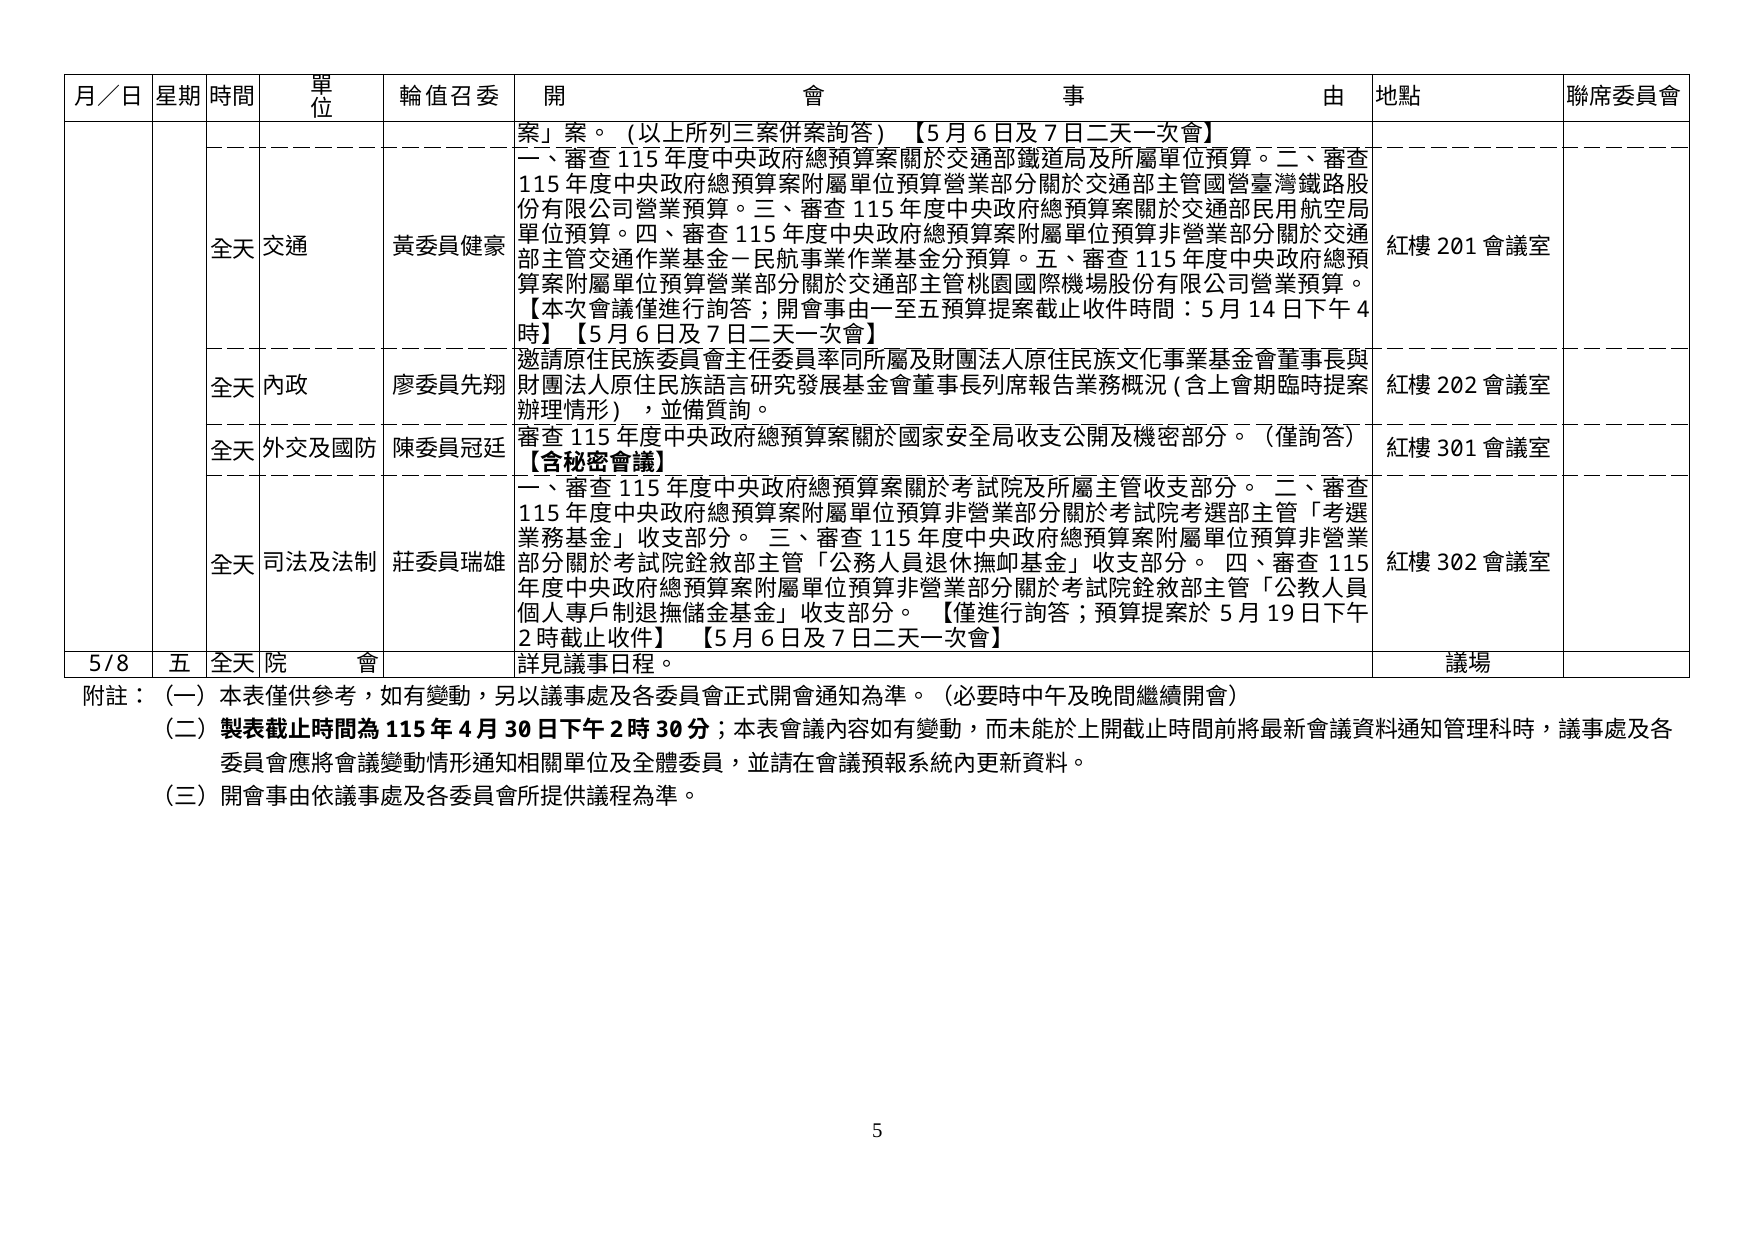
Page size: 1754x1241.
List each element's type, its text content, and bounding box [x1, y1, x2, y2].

table_cell [153, 122, 206, 651]
table_cell 內政 [260, 348, 383, 424]
table_cell 廖委員先翔 [384, 348, 514, 424]
table_cell 全天 [207, 652, 259, 677]
table_cell 司法及法制 [260, 475, 383, 651]
table_header 星期 [153, 75, 206, 121]
text （二）製表截止時間為115年4月30日下午2時30分；本表會議內容如有變動，而未能於上開截止時間前將最新會議資料通知管理科時，議事處及各委員會應將會議變動情形通知相關單位及全體委員，並請在會議預報系統內更新資料。 [151, 711, 1695, 778]
table_cell 紅樓202會議室 [1373, 348, 1563, 424]
table_cell 莊委員瑞雄 [384, 475, 514, 651]
table_cell 紅樓201會議室 [1373, 147, 1563, 348]
table_cell [1564, 147, 1689, 348]
table_header 聯席委員會 [1564, 75, 1689, 121]
table_cell 外交及國防 [260, 424, 383, 475]
table_cell [384, 652, 514, 677]
table_cell [1564, 348, 1689, 424]
table_cell [1564, 475, 1689, 651]
text 附註：（一）本表僅供參考，如有變動，另以議事處及各委員會正式開會通知為準。（必要時中午及晚間繼續開會） [59, 678, 1695, 711]
table_cell 案」案。 (以上所列三案併案詢答) 【5月6日及7日二天一次會】 [515, 122, 1372, 147]
table_header 時間 [207, 75, 259, 121]
table_header 輪值召委 [384, 75, 514, 121]
table_cell [1373, 122, 1563, 147]
table_cell 交通 [260, 147, 383, 348]
table_header 地點 [1373, 75, 1563, 121]
table_cell [384, 122, 514, 147]
table_cell 紅樓302會議室 [1373, 475, 1563, 651]
table_header 月／日 [65, 75, 152, 121]
table_cell 5/8 [65, 652, 152, 677]
table_header 單 位 [260, 75, 383, 121]
table_cell [207, 122, 259, 147]
table_cell [65, 122, 152, 651]
table_cell [1564, 122, 1689, 147]
table_cell 全天 [207, 475, 259, 651]
table_cell 全天 [207, 147, 259, 348]
table_cell [1564, 652, 1689, 677]
table_cell 全天 [207, 424, 259, 475]
table_cell 院 會 [260, 652, 383, 677]
text （三）開會事由依議事處及各委員會所提供議程為準。 [151, 778, 1695, 811]
table_cell 一、審查115年度中央政府總預算案關於考試院及所屬主管收支部分。 二、審查115年度中央政府總預算案附屬單位預算非營業部分關於考試院考選部主管「考選業務基金」收支部分。 三、審查115年度中央政府總預算案附屬單位預算非營業部分關於考試院銓敘部主管「公務人員退休撫卹基金」收支部分。 四、審查115年度中央政府總預算案附屬單位預算非營業部分關於考試院銓敘部主管「公教人員個人專戶制退撫儲金基金」收支部分。 【僅進行詢答；預算提案於5月19日下午2時截止收件】 【5月6日及7日二天一次會】 [515, 475, 1372, 651]
table_cell 陳委員冠廷 [384, 424, 514, 475]
table_cell 五 [153, 652, 206, 677]
table_cell 審查115年度中央政府總預算案關於國家安全局收支公開及機密部分。（僅詢答）【含秘密會議】 [515, 424, 1372, 475]
table_cell 全天 [207, 348, 259, 424]
table_header 開會事由 [515, 75, 1372, 121]
table_cell 黃委員健豪 [384, 147, 514, 348]
table_cell 議場 [1373, 652, 1563, 677]
table_cell [260, 122, 383, 147]
table_cell 紅樓301會議室 [1373, 424, 1563, 475]
table_cell 一、審查115年度中央政府總預算案關於交通部鐵道局及所屬單位預算。二、審查115年度中央政府總預算案附屬單位預算營業部分關於交通部主管國營臺灣鐵路股份有限公司營業預算。三、審查115年度中央政府總預算案關於交通部民用航空局單位預算。四、審查115年度中央政府總預算案附屬單位預算非營業部分關於交通部主管交通作業基金－民航事業作業基金分預算。五、審查115年度中央政府總預算案附屬單位預算營業部分關於交通部主管桃園國際機場股份有限公司營業預算。【本次會議僅進行詢答；開會事由一至五預算提案截止收件時間：5月14日下午4時】【5月6日及7日二天一次會】 [515, 147, 1372, 348]
table_cell 邀請原住民族委員會主任委員率同所屬及財團法人原住民族文化事業基金會董事長與財團法人原住民族語言研究發展基金會董事長列席報告業務概況(含上會期臨時提案辦理情形) ，並備質詢。 [515, 348, 1372, 424]
table_cell 詳見議事日程。 [515, 652, 1372, 677]
table_cell [1564, 424, 1689, 475]
